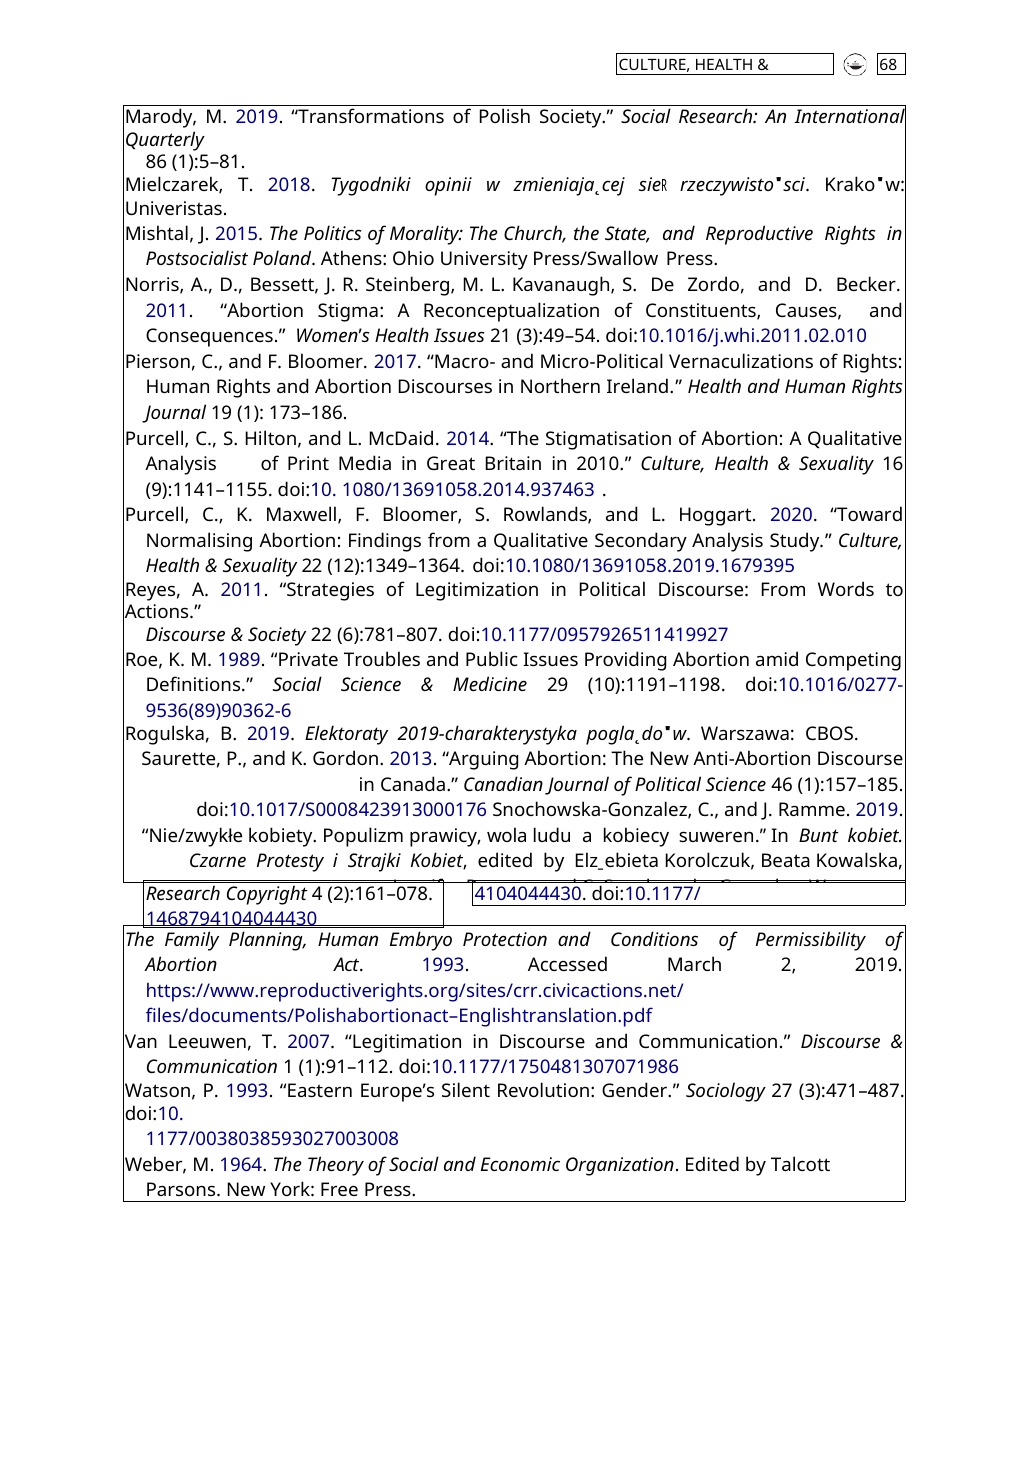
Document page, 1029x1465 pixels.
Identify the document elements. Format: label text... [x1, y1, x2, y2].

text Watson, P. 1993. “Eastern Europe’s Silent Revolution: Gender.” Sociology 27 (3):471–487. doi:10. [124, 1079, 905, 1125]
text Marody, M. 2019. “Transformations of Polish Society.” Social Research: An International Quarterly [124, 106, 905, 151]
text 687 [879, 54, 905, 74]
text Saurette, P., and K. Gordon. 2013. “Arguing Abortion: The New Anti-Abortion Discourse in Canada.” Canadian Journal of Political Science 46 (1):157–185. doi:10.1017/S0008423913000176 Snochowska-Gonzalez, C., and J. Ramme. 2019. “Nie/zwykłe kobiety. Populizm prawicy, wola ludu a kobiecy suweren.” In Bunt kobiet. Czarne Protesty i Strajki Kobiet, edited by Elz_ebieta Korolczuk, Beata Kowalska, Jennifer Ramme, and C. Snochowska-Gonzalez. Warszawa: [124, 745, 903, 882]
text Mielczarek, T. 2018. Tygodniki opinii w zmieniaja˛cej sieR rzeczywisto'sci. Krako'w: Univeristas. [124, 173, 905, 220]
text The Family Planning, Human Embryo Protection and Conditions of Permissibility of Abortion Act. 1993. Accessed March 2, 2019. https://www.reproductiverights.org/sites/crr.civicactions.net/ files/documents/Polishabortionact–Englishtranslation.pdf [124, 926, 903, 1028]
text Rogulska, B. 2019. Elektoraty 2019-charakterystyka pogla˛do'w. Warszawa: CBOS. [124, 723, 905, 745]
text Research Copyright 4 (2):161–078. [146, 881, 443, 906]
text Weber, M. 1964. The Theory of Social and Economic Organization. Edited by Talcott Parsons. New York: Free Press. [124, 1151, 902, 1201]
text Van Leeuwen, T. 2007. “Legitimation in Discourse and Communication.” Discourse & Communication 1 (1):91–112. doi:10.1177/1750481307071986 [124, 1028, 903, 1079]
text 86 (1):5–81. [145, 151, 905, 173]
text CULTURE, HEALTH & SEXUALITY [618, 54, 833, 74]
text https://doi/10.1177/1468794104044430. doi:10.1177/ [474, 881, 905, 905]
text Purcell, C., S. Hilton, and L. McDaid. 2014. “The Stigmatisation of Abortion: A Qualitative Analysis of Print Media in Great Britain in 2010.” Culture, Health & Sexuality 16 (9):1141–1155. doi:10. 1080/13691058.2014.937463 . [124, 425, 903, 501]
text Pierson, C., and F. Bloomer. 2017. “Macro- and Micro-Political Vernaculizations of Rights: Human Rights and Abortion Discourses in Northern Ireland.” Health and Human Rights Journal 19 (1): 173–186. [124, 348, 903, 425]
picture [843, 53, 867, 76]
text 1468794104044430 [146, 906, 443, 925]
text 1177/0038038593027003008 [145, 1125, 905, 1151]
text Reyes, A. 2011. “Strategies of Legitimization in Political Discourse: From Words to Actions.” [124, 578, 905, 623]
text Norris, A., D., Bessett, J. R. Steinberg, M. L. Kavanaugh, S. De Zordo, and D. Becker. 2011. “Abortion Stigma: A Reconceptualization of Constituents, Causes, and Consequences.” Women’s Health Issues 21 (3):49–54. doi:10.1016/j.whi.2011.02.010 [124, 272, 903, 348]
text Purcell, C., K. Maxwell, F. Bloomer, S. Rowlands, and L. Hoggart. 2020. “Toward Normalising Abortion: Findings from a Qualitative Secondary Analysis Study.” Culture, Health & Sexuality 22 (12):1349–1364. doi:10.1080/13691058.2019.1679395 [124, 501, 903, 578]
text Roe, K. M. 1989. “Private Troubles and Public Issues Providing Abortion amid Competing Definitions.” Social Science & Medicine 29 (10):1191–1198. doi:10.1016/0277-9536(89)90362-6 [124, 646, 903, 723]
text Discourse & Society 22 (6):781–807. doi:10.1177/0957926511419927 [145, 623, 905, 646]
text Mishtal, J. 2015. The Politics of Morality: The Church, the State, and Reproductive Rights in Postsocialist Poland. Athens: Ohio University Press/Swallow Press. [124, 220, 903, 271]
